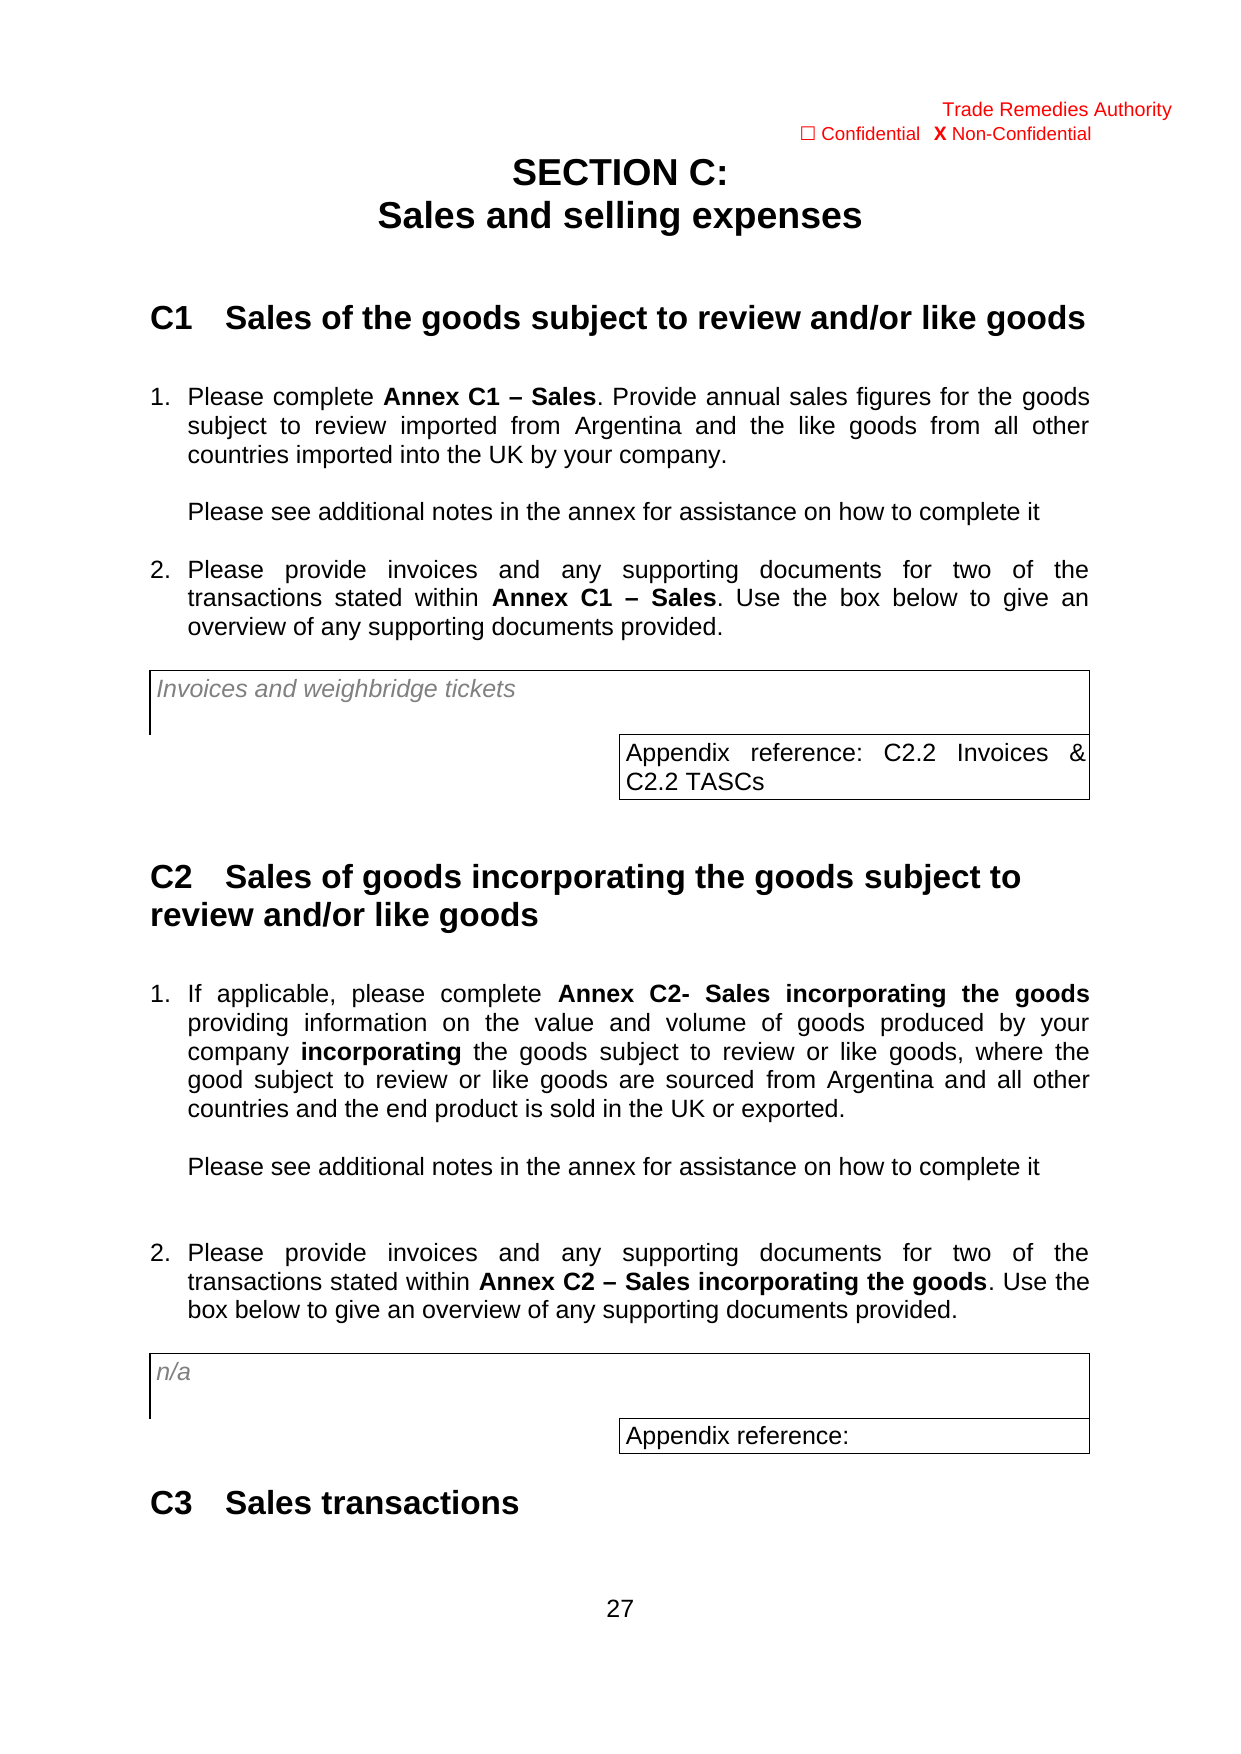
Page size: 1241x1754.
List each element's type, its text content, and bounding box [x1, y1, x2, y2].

list Please provide invoices and any supporting documents for two of the transactions stated within Annex C2 – Sales incorporating the goods. Use the box below to give an overview of any supporting documents provided. [150, 1238, 1090, 1324]
table_cell [150, 1419, 619, 1453]
text Please see additional notes in the annex for assistance on how to complete it [150, 1152, 1090, 1181]
table_header Invoices and weighbridge tickets [151, 671, 1089, 734]
subtitle C1 Sales of the goods subject to review and/or like goods [150, 298, 1090, 337]
text C3 Sales transactions [150, 1483, 1090, 1521]
subtitle SECTION C: Sales and selling expenses [150, 150, 1090, 236]
table_cell [150, 735, 619, 798]
text Please see additional notes in the annex for assistance on how to complete it [150, 497, 1090, 526]
table_cell Appendix reference: C2.2 Invoices & C2.2 TASCs [620, 735, 1089, 798]
table_cell Appendix reference: [620, 1419, 1089, 1453]
table_header n/a [151, 1354, 1089, 1417]
list If applicable, please complete Annex C2- Sales incorporating the goods providing information on the value and volume of goods produced by your company incorporating the goods subject to review or like goods, where the good subject to review or like goods are sourced from Argentina and all other countries and the end product is sold in the UK or exported. [150, 979, 1090, 1123]
list Please complete Annex C1 – Sales. Provide annual sales figures for the goods subject to review imported from Argentina and the like goods from all other countries imported into the UK by your company. [150, 382, 1090, 468]
subtitle C2 Sales of goods incorporating the goods subject to review and/or like goods [150, 857, 1090, 934]
list Please provide invoices and any supporting documents for two of the transactions stated within Annex C1 – Sales. Use the box below to give an overview of any supporting documents provided. [150, 555, 1090, 641]
